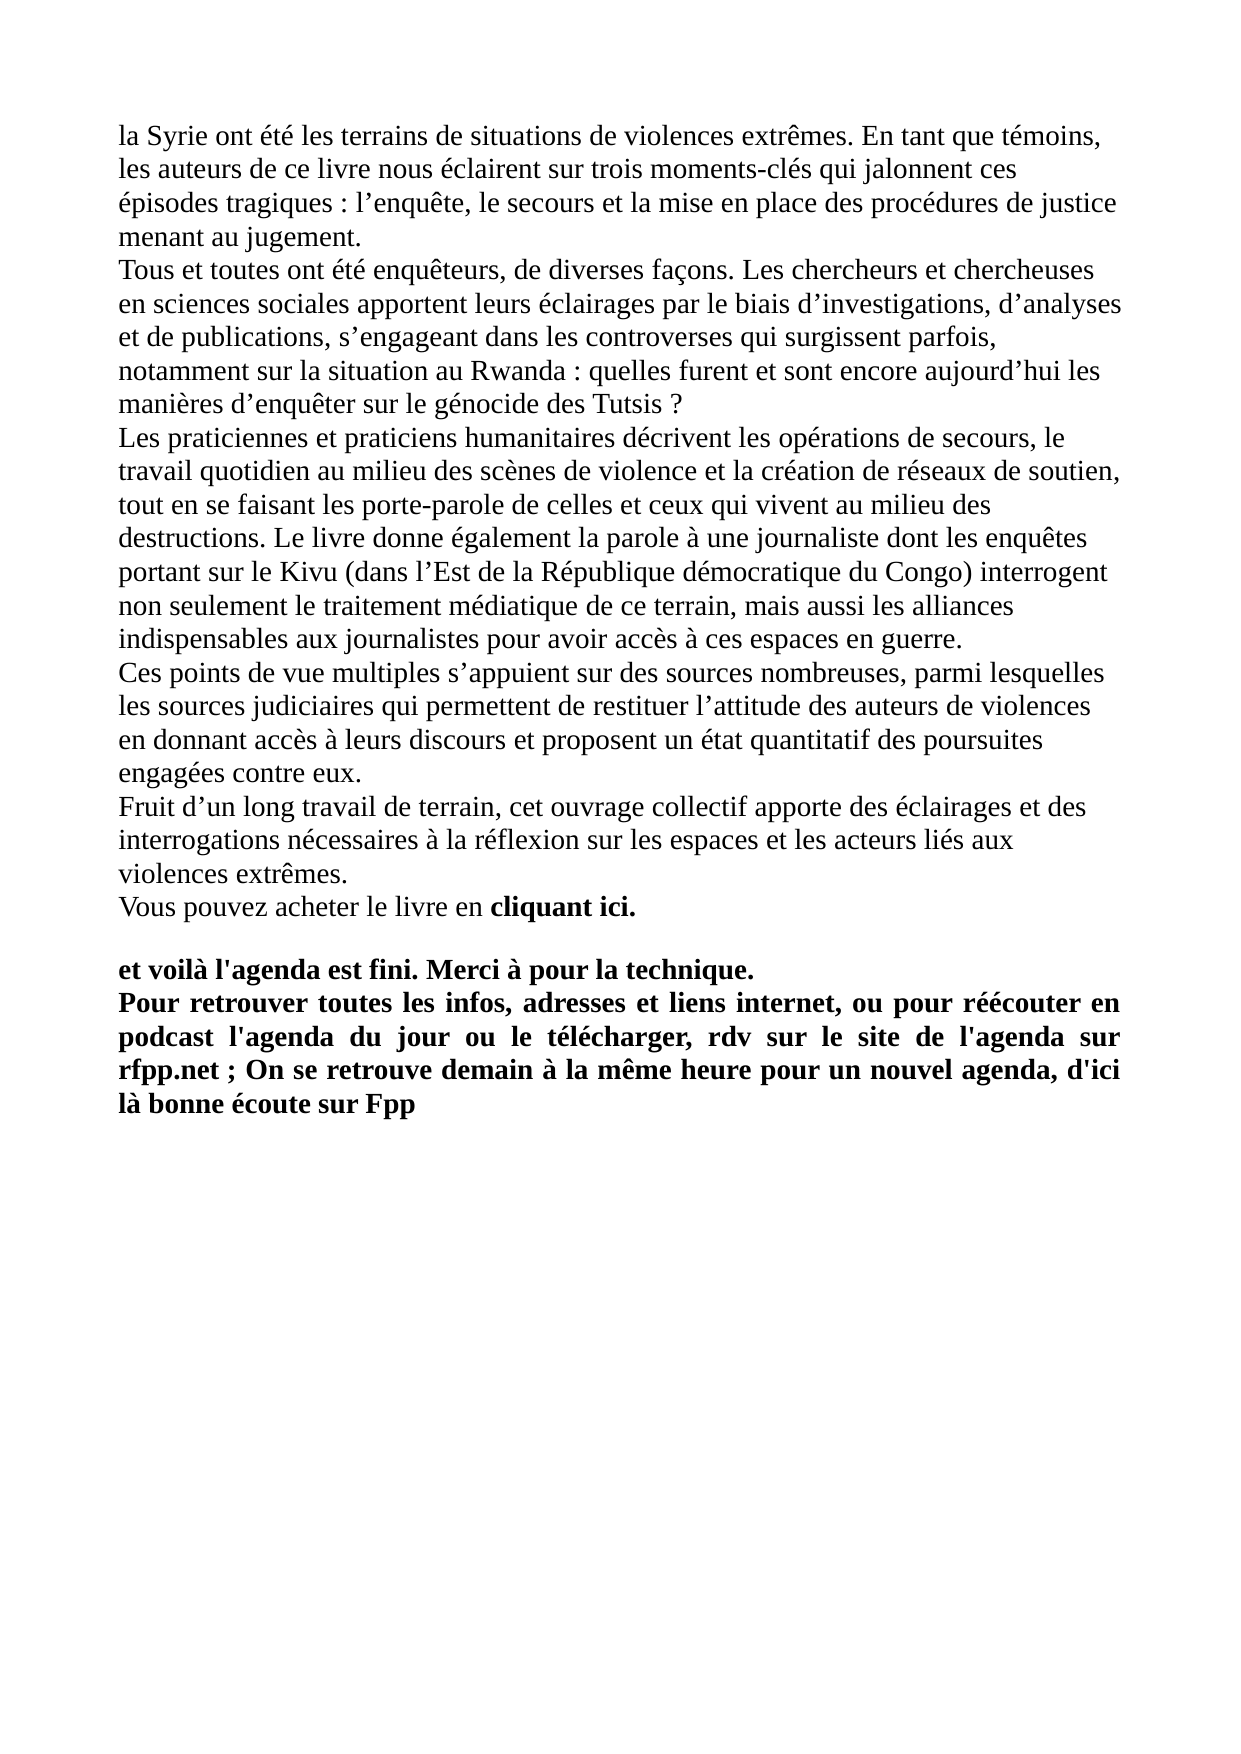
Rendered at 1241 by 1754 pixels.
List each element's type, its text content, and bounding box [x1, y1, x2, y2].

text la Syrie ont été les terrains de situations de violences extrêmes. En tant que témoins, les auteurs de ce livre nous éclairent sur trois moments-clés qui jalonnent ces épisodes tragiques : l’enquête, le secours et la mise en place des procédures de justice menant au jugement. [118, 118, 1122, 252]
text et voilà l'agenda est fini. Merci à pour la technique. [118, 952, 1122, 985]
text Pour retrouver toutes les infos, adresses et liens internet, ou pour réécouter en podcast l'agenda du jour ou le télécharger, rdv sur le site de l'agenda sur rfpp.net ; On se retrouve demain à la même heure pour un nouvel agenda, d'ici là bonne écoute sur Fpp [118, 985, 1122, 1119]
text Tous et toutes ont été enquêteurs, de diverses façons. Les chercheurs et chercheuses en sciences sociales apportent leurs éclairages par le biais d’investigations, d’analyses et de publications, s’engageant dans les controverses qui surgissent parfois, notamment sur la situation au Rwanda : quelles furent et sont encore aujourd’hui les manières d’enquêter sur le génocide des Tutsis ? Les praticiennes et praticiens humanitaires décrivent les opérations de secours, le travail quotidien au milieu des scènes de violence et la création de réseaux de soutien, tout en se faisant les porte-parole de celles et ceux qui vivent au milieu des destructions. Le livre donne également la parole à une journaliste dont les enquêtes portant sur le Kivu (dans l’Est de la République démocratique du Congo) interrogent non seulement le traitement médiatique de ce terrain, mais aussi les alliances indispensables aux journalistes pour avoir accès à ces espaces en guerre. Ces points de vue multiples s’appuient sur des sources nombreuses, parmi lesquelles les sources judiciaires qui permettent de restituer l’attitude des auteurs de violences en donnant accès à leurs discours et proposent un état quantitatif des poursuites engagées contre eux. Fruit d’un long travail de terrain, cet ouvrage collectif apporte des éclairages et des interrogations nécessaires à la réflexion sur les espaces et les acteurs liés aux violences extrêmes. Vous pouvez acheter le livre en cliquant ici. [118, 252, 1122, 952]
